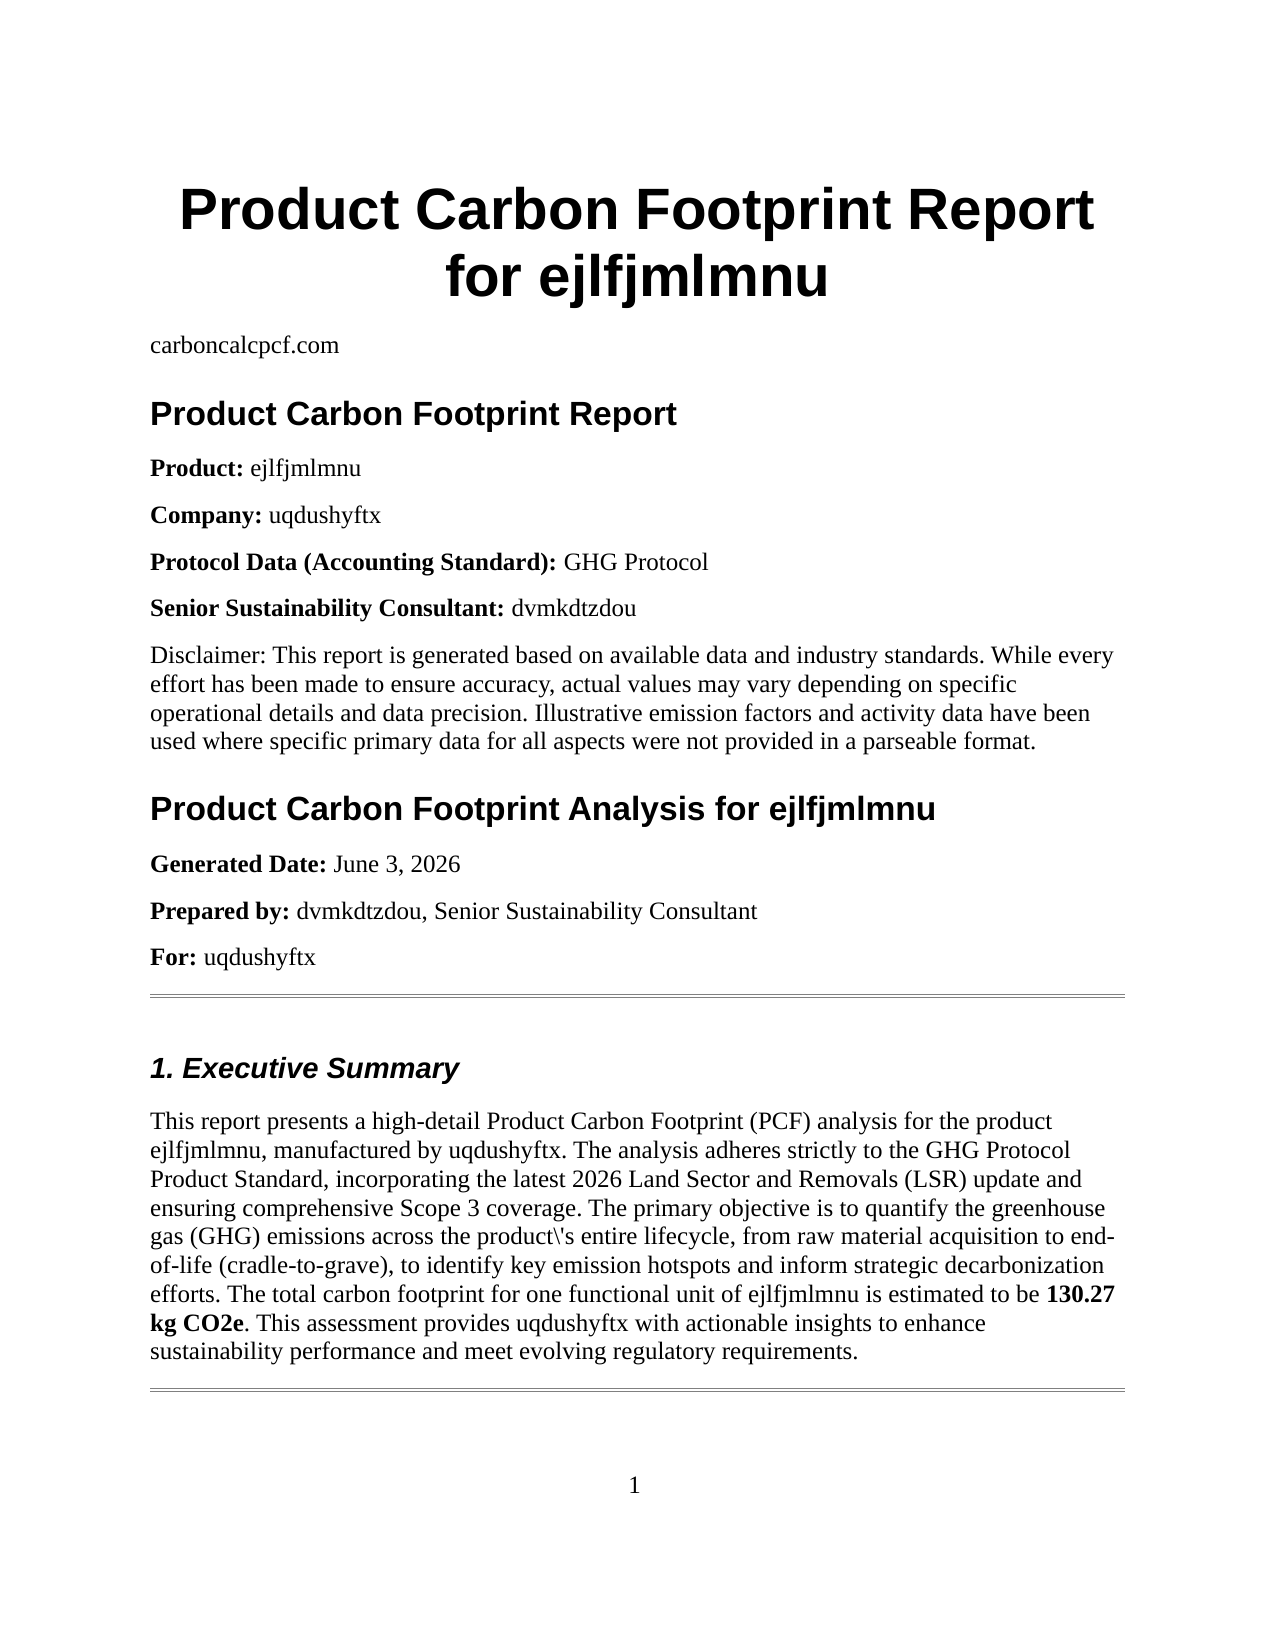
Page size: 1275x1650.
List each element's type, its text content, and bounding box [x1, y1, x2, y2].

subtitle 1. Executive Summary [150, 1051, 1125, 1085]
text This report presents a high-detail Product Carbon Footprint (PCF) analysis for the product ejlfjmlmnu, manufactured by uqdushyftx. The analysis adheres strictly to the GHG Protocol Product Standard, incorporating the latest 2026 Land Sector and Removals (LSR) update and ensuring comprehensive Scope 3 coverage. The primary objective is to quantify the greenhouse gas (GHG) emissions across the product\'s entire lifecycle, from raw material acquisition to end-of-life (cradle-to-grave), to identify key emission hotspots and inform strategic decarbonization efforts. The total carbon footprint for one functional unit of ejlfjmlmnu is estimated to be 130.27 kg CO2e. This assessment provides uqdushyftx with actionable insights to enhance sustainability performance and meet evolving regulatory requirements. [150, 1106, 1125, 1365]
text Company: uqdushyftx [150, 500, 1125, 529]
text Generated Date: June 3, 2026 [150, 849, 1125, 878]
text Prepared by: dvmkdtzdou, Senior Sustainability Consultant [150, 896, 1125, 924]
text carboncalcpcf.com [150, 331, 1125, 359]
title Product Carbon Footprint Report for ejlfjmlmnu [150, 175, 1125, 309]
text Senior Sustainability Consultant: dvmkdtzdou [150, 593, 1125, 622]
text Product: ejlfjmlmnu [150, 453, 1125, 482]
text Disclaimer: This report is generated based on available data and industry standards. While every effort has been made to ensure accuracy, actual values may vary depending on specific operational details and data precision. Illustrative emission factors and activity data have been used where specific primary data for all aspects were not provided in a parseable format. [150, 640, 1125, 755]
subtitle Product Carbon Footprint Report [150, 393, 1125, 432]
text Protocol Data (Accounting Standard): GHG Protocol [150, 547, 1125, 576]
text For: uqdushyftx [150, 942, 1125, 971]
subtitle Product Carbon Footprint Analysis for ejlfjmlmnu [150, 789, 1125, 828]
